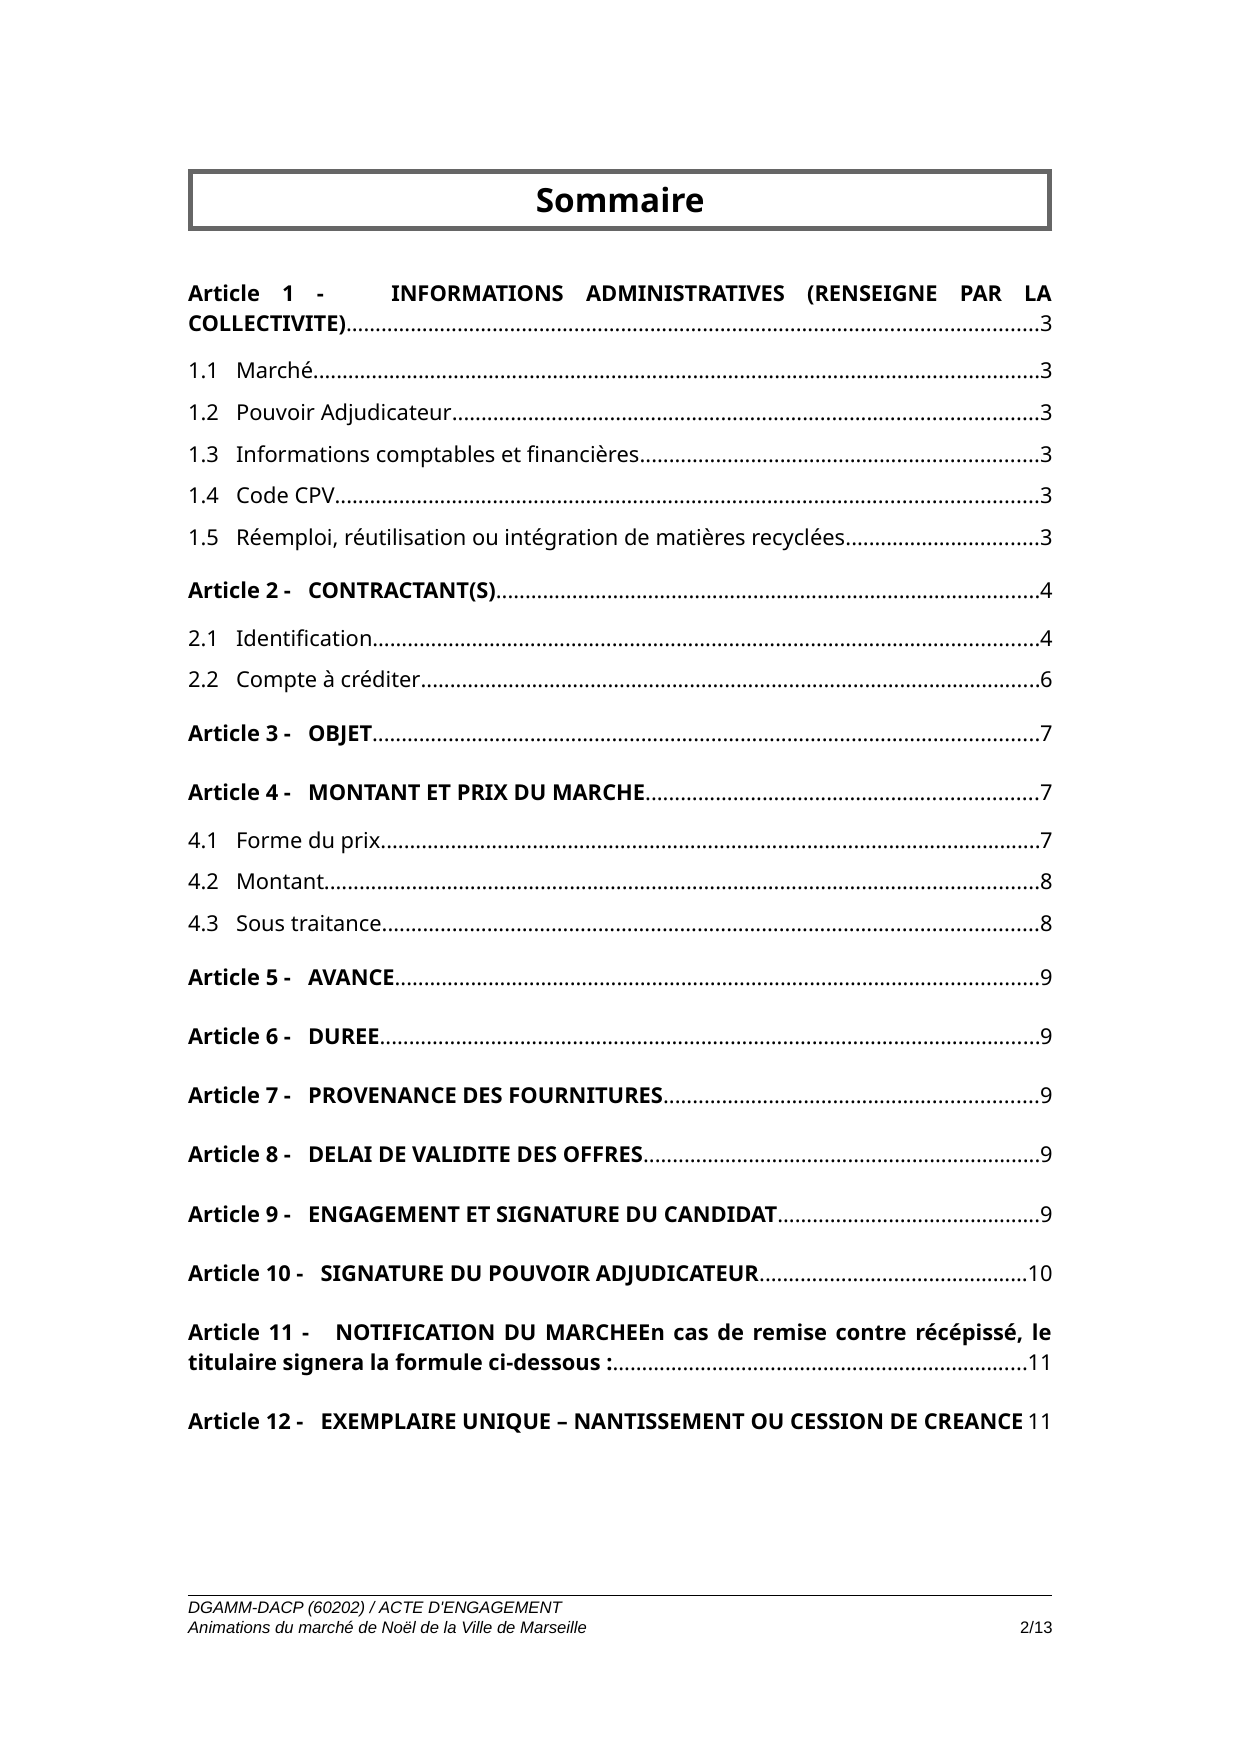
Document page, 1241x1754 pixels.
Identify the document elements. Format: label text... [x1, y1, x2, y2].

subtitle Sommaire [193, 174, 1047, 226]
text Article 12 - EXEMPLAIRE UNIQUE – NANTISSEMENT OU CESSION DE CREANCE 11 [188, 1406, 1052, 1436]
text Article 1 - INFORMATIONS ADMINISTRATIVES (RENSEIGNE PAR LA COLLECTIVITE) 3 [188, 278, 1052, 337]
text 2.1 Identification 4 [188, 623, 1052, 653]
text 2.2 Compte à créditer 6 [188, 664, 1052, 694]
text Article 4 - MONTANT ET PRIX DU MARCHE 7 [188, 777, 1052, 807]
text Article 5 - AVANCE 9 [188, 961, 1052, 991]
text Article 9 - ENGAGEMENT ET SIGNATURE DU CANDIDAT 9 [188, 1198, 1052, 1228]
text Article 10 - SIGNATURE DU POUVOIR ADJUDICATEUR 10 [188, 1258, 1052, 1288]
text 4.1 Forme du prix 7 [188, 825, 1052, 854]
text 1.3 Informations comptables et financières 3 [188, 438, 1052, 468]
text Article 2 - CONTRACTANT(S) 4 [188, 575, 1052, 605]
text Article 3 - OBJET 7 [188, 718, 1052, 748]
text 4.2 Montant 8 [188, 866, 1052, 896]
text 1.2 Pouvoir Adjudicateur 3 [188, 397, 1052, 427]
text Article 8 - DELAI DE VALIDITE DES OFFRES 9 [188, 1139, 1052, 1169]
text Article 6 - DUREE 9 [188, 1021, 1052, 1051]
text 1.5 Réemploi, réutilisation ou intégration de matières recyclées 3 [188, 522, 1052, 552]
text Article 7 - PROVENANCE DES FOURNITURES 9 [188, 1080, 1052, 1110]
text 1.4 Code CPV 3 [188, 480, 1052, 510]
text Article 11 - NOTIFICATION DU MARCHEEn cas de remise contre récépissé, le titulaire signera la formule ci-dessous : 11 [188, 1317, 1052, 1377]
text 4.3 Sous traitance 8 [188, 908, 1052, 938]
text 1.1 Marché 3 [188, 355, 1052, 385]
